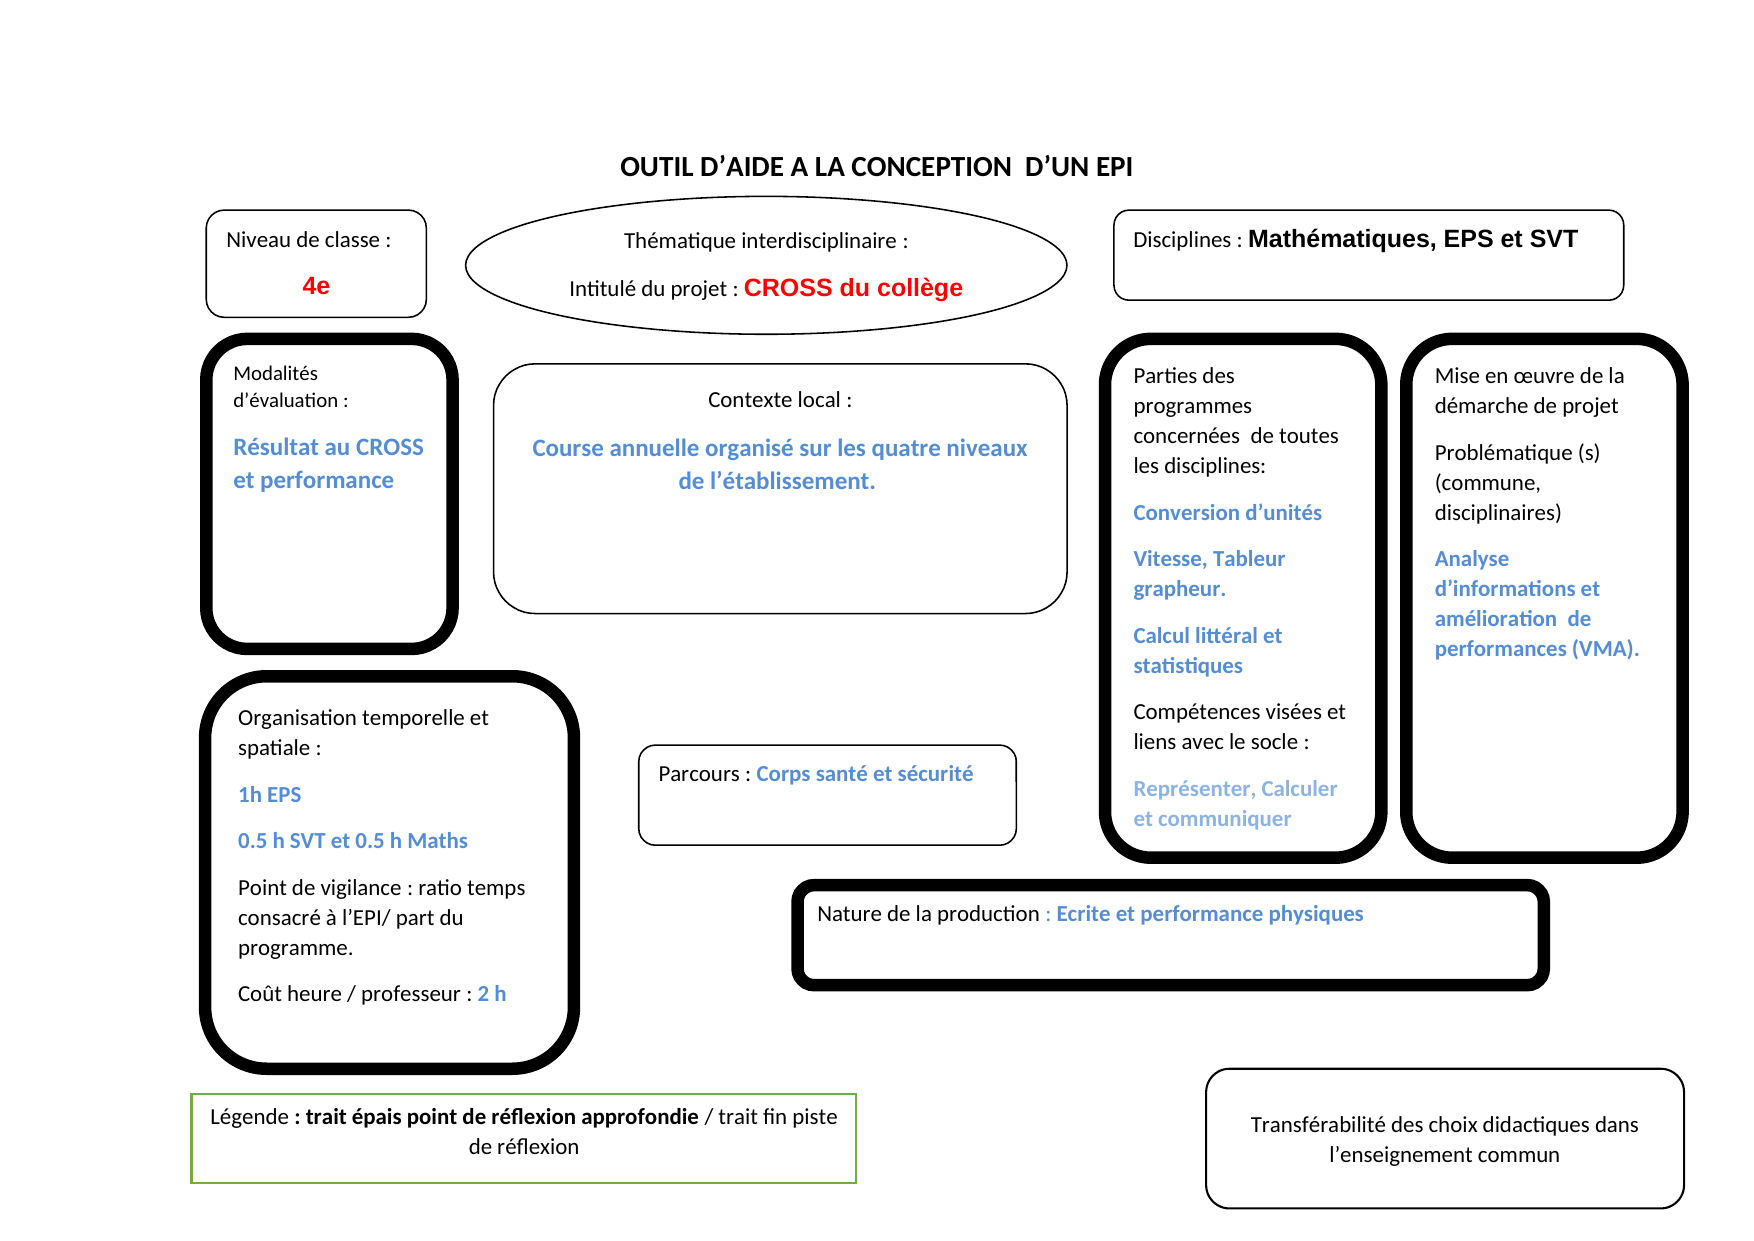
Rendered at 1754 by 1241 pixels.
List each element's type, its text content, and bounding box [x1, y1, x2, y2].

text Légende : trait épais point de réflexion approfondie / trait fin piste de réflexion [207, 1102, 840, 1160]
text OUTIL D’AIDE A LA CONCEPTION D’UN EPI [148, 148, 1606, 183]
